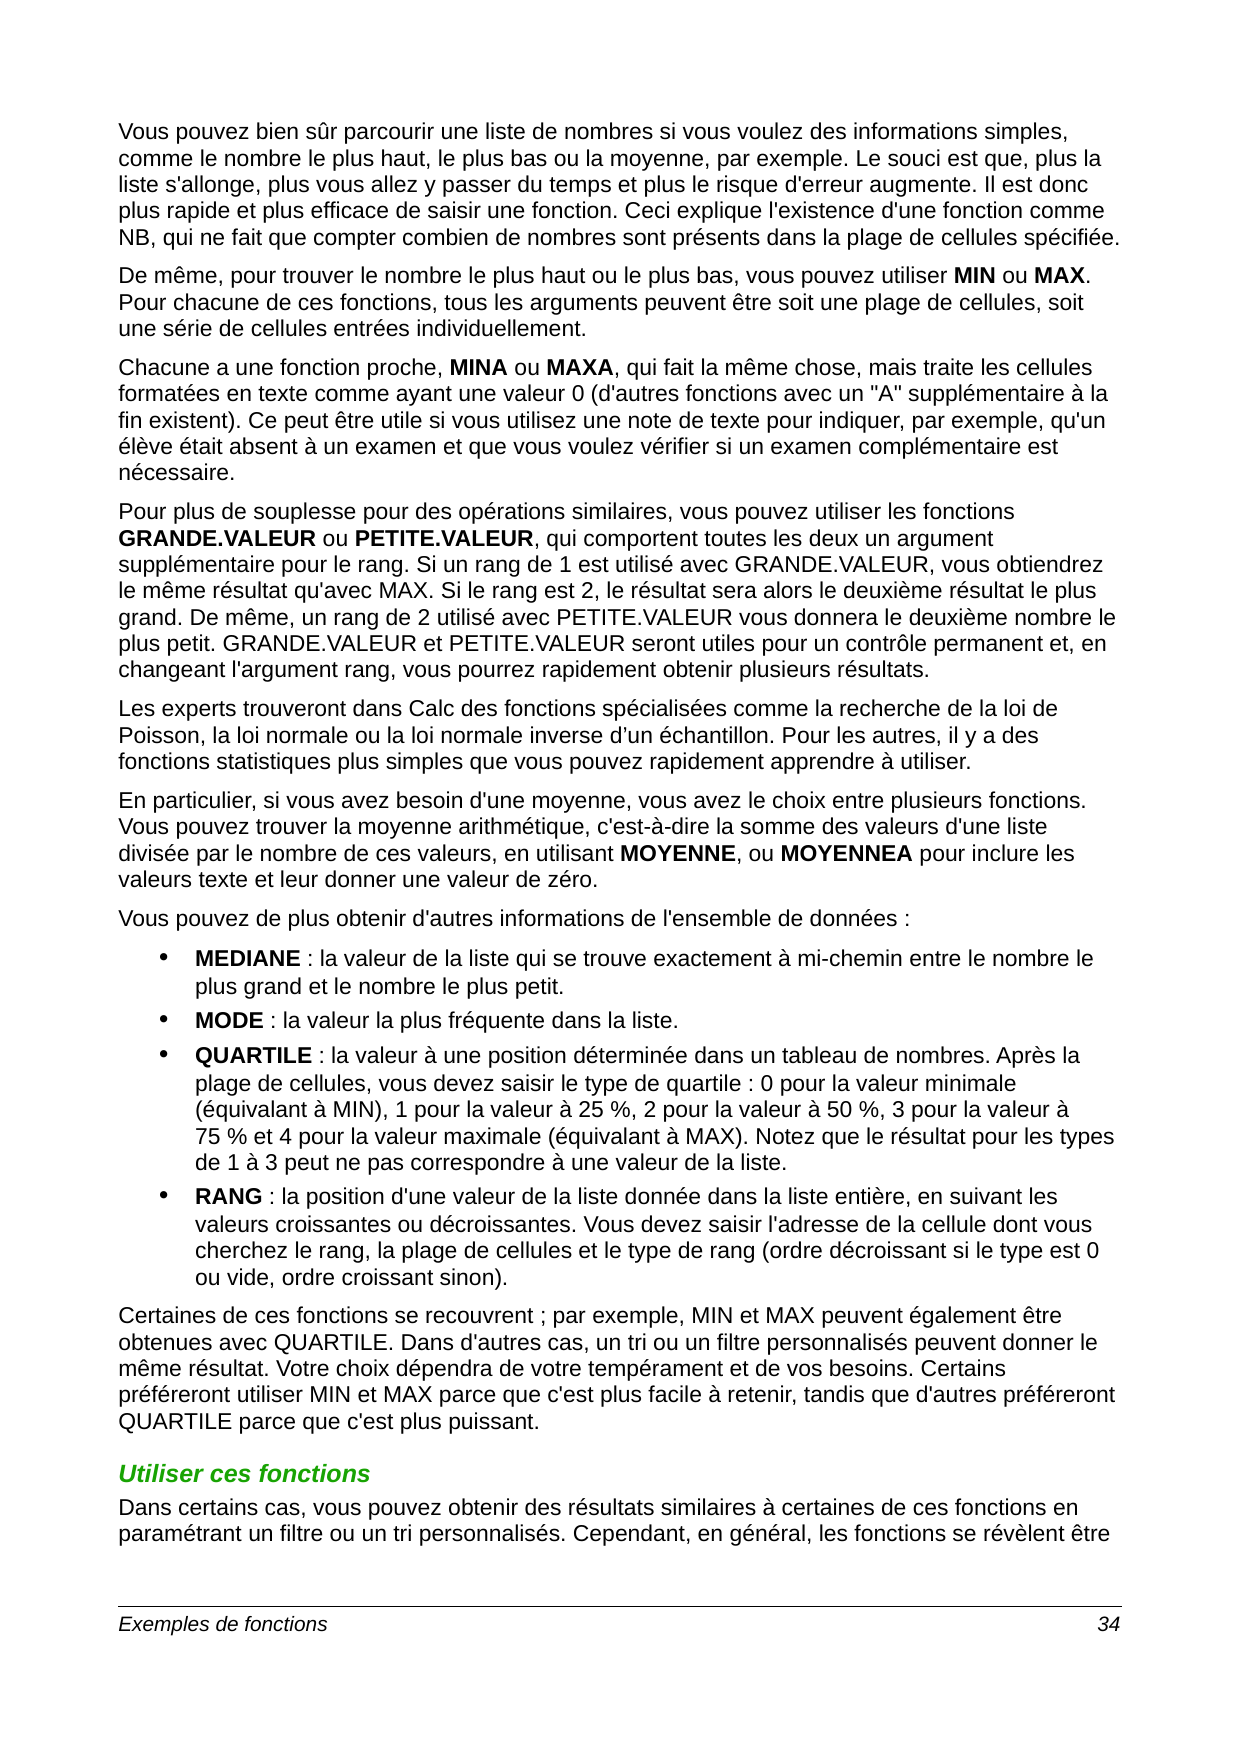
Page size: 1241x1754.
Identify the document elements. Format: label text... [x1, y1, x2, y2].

text Vous pouvez de plus obtenir d'autres informations de l'ensemble de données : [118, 905, 1122, 931]
text En particulier, si vous avez besoin d'une moyenne, vous avez le choix entre plusieurs fonctions. Vous pouvez trouver la moyenne arithmétique, c'est-à-dire la somme des valeurs d'une liste divisée par le nombre de ces valeurs, en utilisant MOYENNE, ou MOYENNEA pour inclure les valeurs texte et leur donner une valeur de zéro. [118, 787, 1122, 892]
text Pour plus de souplesse pour des opérations similaires, vous pouvez utiliser les fonctions GRANDE.VALEUR ou PETITE.VALEUR, qui comportent toutes les deux un argument supplémentaire pour le rang. Si un rang de 1 est utilisé avec GRANDE.VALEUR, vous obtiendrez le même résultat qu'avec MAX. Si le rang est 2, le résultat sera alors le deuxième résultat le plus grand. De même, un rang de 2 utilisé avec PETITE.VALEUR vous donnera le deuxième nombre le plus petit. GRANDE.VALEUR et PETITE.VALEUR seront utiles pour un contrôle permanent et, en changeant l'argument rang, vous pourrez rapidement obtenir plusieurs résultats. [118, 498, 1122, 683]
list QUARTILE : la valeur à une position déterminée dans un tableau de nombres. Après la plage de cellules, vous devez saisir le type de quartile : 0 pour la valeur minimale (équivalant à MIN), 1 pour la valeur à 25 %, 2 pour la valeur à 50 %, 3 pour la valeur à 75 % et 4 pour la valeur maximale (équivalant à MAX). Notez que le résultat pour les types de 1 à 3 peut ne pas correspondre à une valeur de la liste. [156, 1041, 1122, 1175]
text Les experts trouveront dans Calc des fonctions spécialisées comme la recherche de la loi de Poisson, la loi normale ou la loi normale inverse d’un échantillon. Pour les autres, il y a des fonctions statistiques plus simples que vous pouvez rapidement apprendre à utiliser. [118, 695, 1122, 774]
text Dans certains cas, vous pouvez obtenir des résultats similaires à certaines de ces fonctions en paramétrant un filtre ou un tri personnalisés. Cependant, en général, les fonctions se révèlent être [118, 1494, 1122, 1547]
list MEDIANE : la valeur de la liste qui se trouve exactement à mi-chemin entre le nombre le plus grand et le nombre le plus petit. [156, 943, 1122, 999]
text Vous pouvez bien sûr parcourir une liste de nombres si vous voulez des informations simples, comme le nombre le plus haut, le plus bas ou la moyenne, par exemple. Le souci est que, plus la liste s'allonge, plus vous allez y passer du temps et plus le risque d'erreur augmente. Il est donc plus rapide et plus efficace de saisir une fonction. Ceci explique l'existence d'une fonction comme NB, qui ne fait que compter combien de nombres sont présents dans la plage de cellules spécifiée. [118, 118, 1122, 250]
subtitle Utiliser ces fonctions [118, 1459, 1122, 1488]
list MODE : la valeur la plus fréquente dans la liste. [156, 1005, 1122, 1034]
text Chacune a une fonction proche, MINA ou MAXA, qui fait la même chose, mais traite les cellules formatées en texte comme ayant une valeur 0 (d'autres fonctions avec un "A" supplémentaire à la fin existent). Ce peut être utile si vous utilisez une note de texte pour indiquer, par exemple, qu'un élève était absent à un examen et que vous voulez vérifier si un examen complémentaire est nécessaire. [118, 354, 1122, 486]
list RANG : la position d'une valeur de la liste donnée dans la liste entière, en suivant les valeurs croissantes ou décroissantes. Vous devez saisir l'adresse de la cellule dont vous cherchez le rang, la plage de cellules et le type de rang (ordre décroissant si le type est 0 ou vide, ordre croissant sinon). [156, 1182, 1122, 1290]
text Certaines de ces fonctions se recouvrent ; par exemple, MIN et MAX peuvent également être obtenues avec QUARTILE. Dans d'autres cas, un tri ou un filtre personnalisés peuvent donner le même résultat. Votre choix dépendra de votre tempérament et de vos besoins. Certains préféreront utiliser MIN et MAX parce que c'est plus facile à retenir, tandis que d'autres préféreront QUARTILE parce que c'est plus puissant. [118, 1302, 1122, 1434]
text De même, pour trouver le nombre le plus haut ou le plus bas, vous pouvez utiliser MIN ou MAX. Pour chacune de ces fonctions, tous les arguments peuvent être soit une plage de cellules, soit une série de cellules entrées individuellement. [118, 262, 1122, 341]
